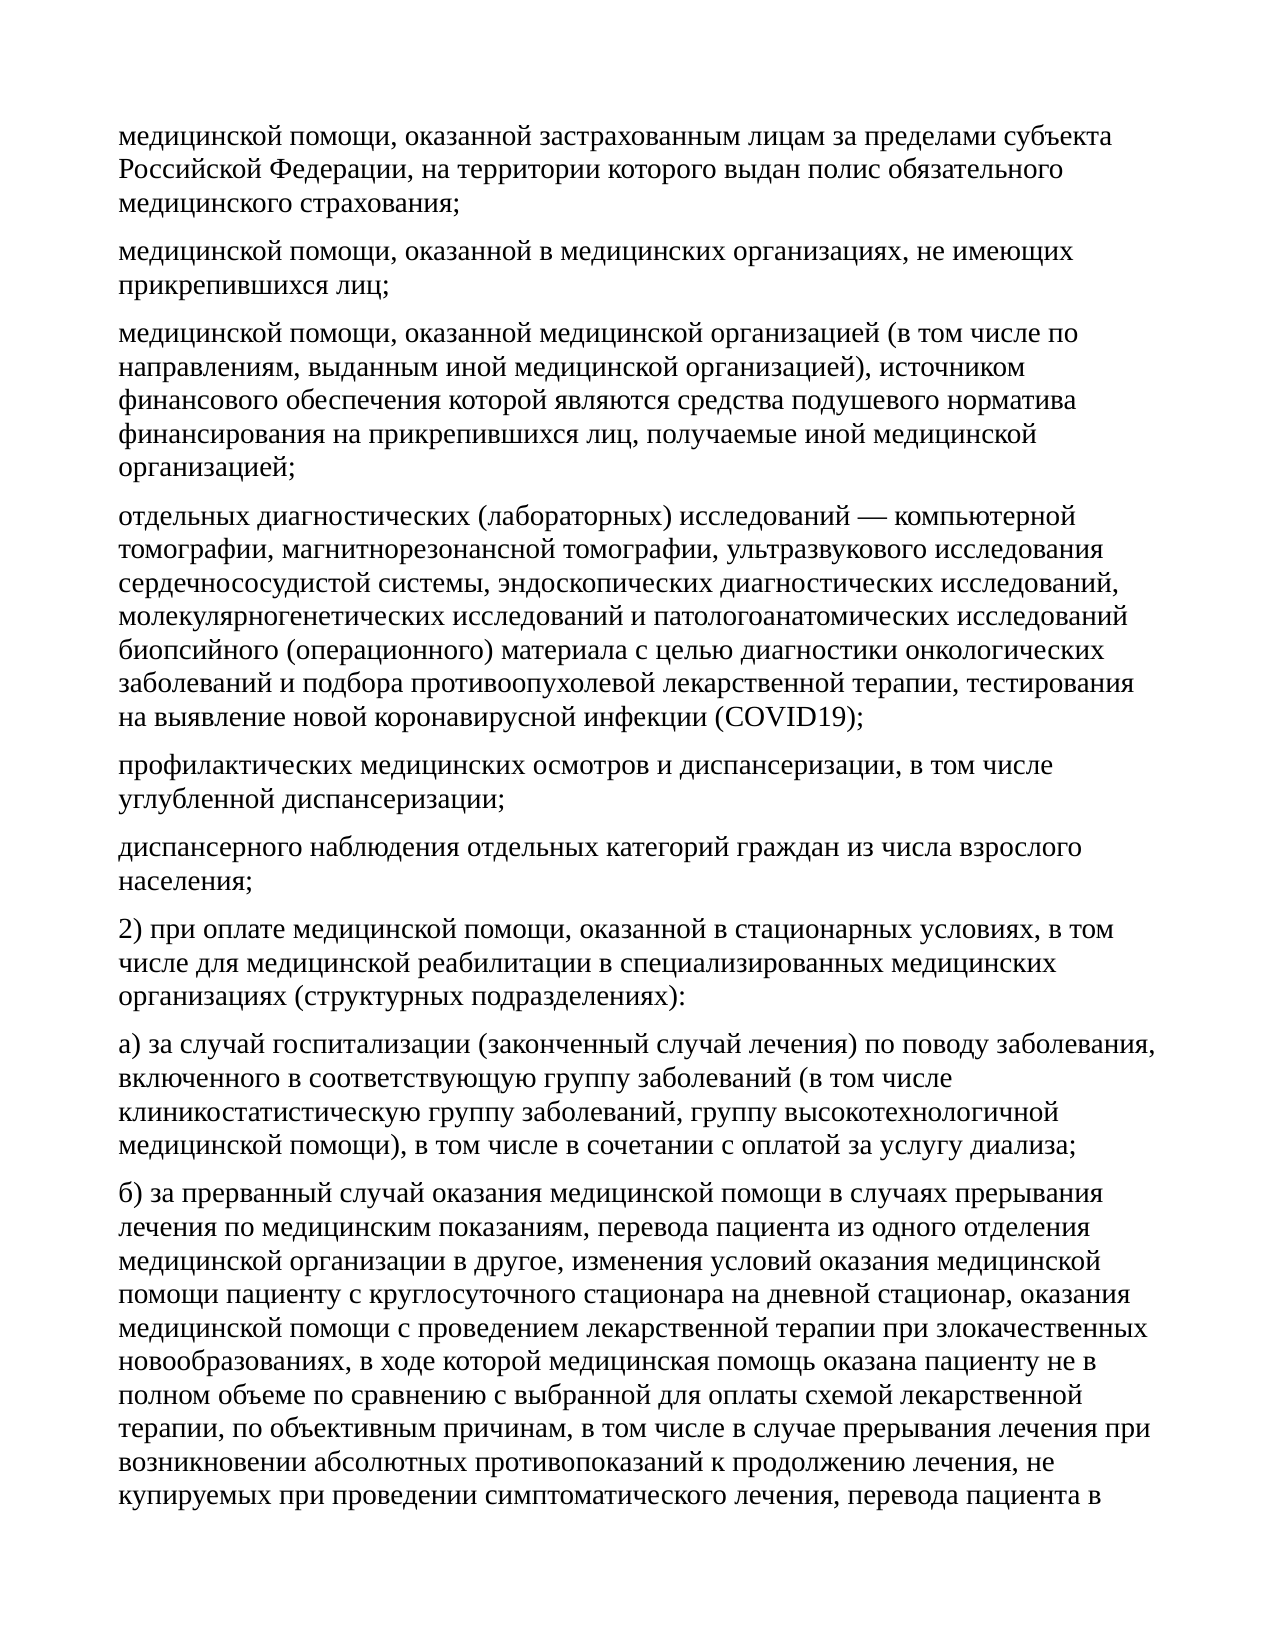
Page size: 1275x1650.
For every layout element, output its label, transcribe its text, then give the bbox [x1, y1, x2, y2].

text б) за прерванный случай оказания медицинской помощи в случаях прерывания лечения по медицинским показаниям, перевода пациента из одного отделения медицинской организации в другое, изменения условий оказания медицинской помощи пациенту с круглосуточного стационара на дневной стационар, оказания медицинской помощи с проведением лекарственной терапии при злокачественных новообразованиях, в ходе которой медицинская помощь оказана пациенту не в полном объеме по сравнению с выбранной для оплаты схемой лекарственной терапии, по объективным причинам, в том числе в случае прерывания лечения при возникновении абсолютных противопоказаний к продолжению лечения, не купируемых при проведении симптоматического лечения, перевода пациента в [118, 1176, 1157, 1511]
text а) за случай госпитализации (законченный случай лечения) по поводу заболевания, включенного в соответствующую группу заболеваний (в том числе клиникостатистическую группу заболеваний, группу высокотехнологичной медицинской помощи), в том числе в сочетании с оплатой за услугу диализа; [118, 1027, 1157, 1161]
text диспансерного наблюдения отдельных категорий граждан из числа взрослого населения; [118, 829, 1157, 896]
text 2) при оплате медицинской помощи, оказанной в стационарных условиях, в том числе для медицинской реабилитации в специализированных медицинских организациях (структурных подразделениях): [118, 911, 1157, 1012]
text медицинской помощи, оказанной в медицинских организациях, не имеющих прикрепившихся лиц; [118, 233, 1157, 301]
text отдельных диагностических (лабораторных) исследований — компьютерной томографии, магнитнорезонансной томографии, ультразвукового исследования сердечнососудистой системы, эндоскопических диагностических исследований, молекулярногенетических исследований и патологоанатомических исследований биопсийного (операционного) материала с целью диагностики онкологических заболеваний и подбора противоопухолевой лекарственной терапии, тестирования на выявление новой коронавирусной инфекции (COVID19); [118, 498, 1157, 733]
text медицинской помощи, оказанной застрахованным лицам за пределами субъекта Российской Федерации, на территории которого выдан полис обязательного медицинского страхования; [118, 118, 1157, 219]
text профилактических медицинских осмотров и диспансеризации, в том числе углубленной диспансеризации; [118, 747, 1157, 814]
text медицинской помощи, оказанной медицинской организацией (в том числе по направлениям, выданным иной медицинской организацией), источником финансового обеспечения которой являются средства подушевого норматива финансирования на прикрепившихся лиц, получаемые иной медицинской организацией; [118, 315, 1157, 483]
